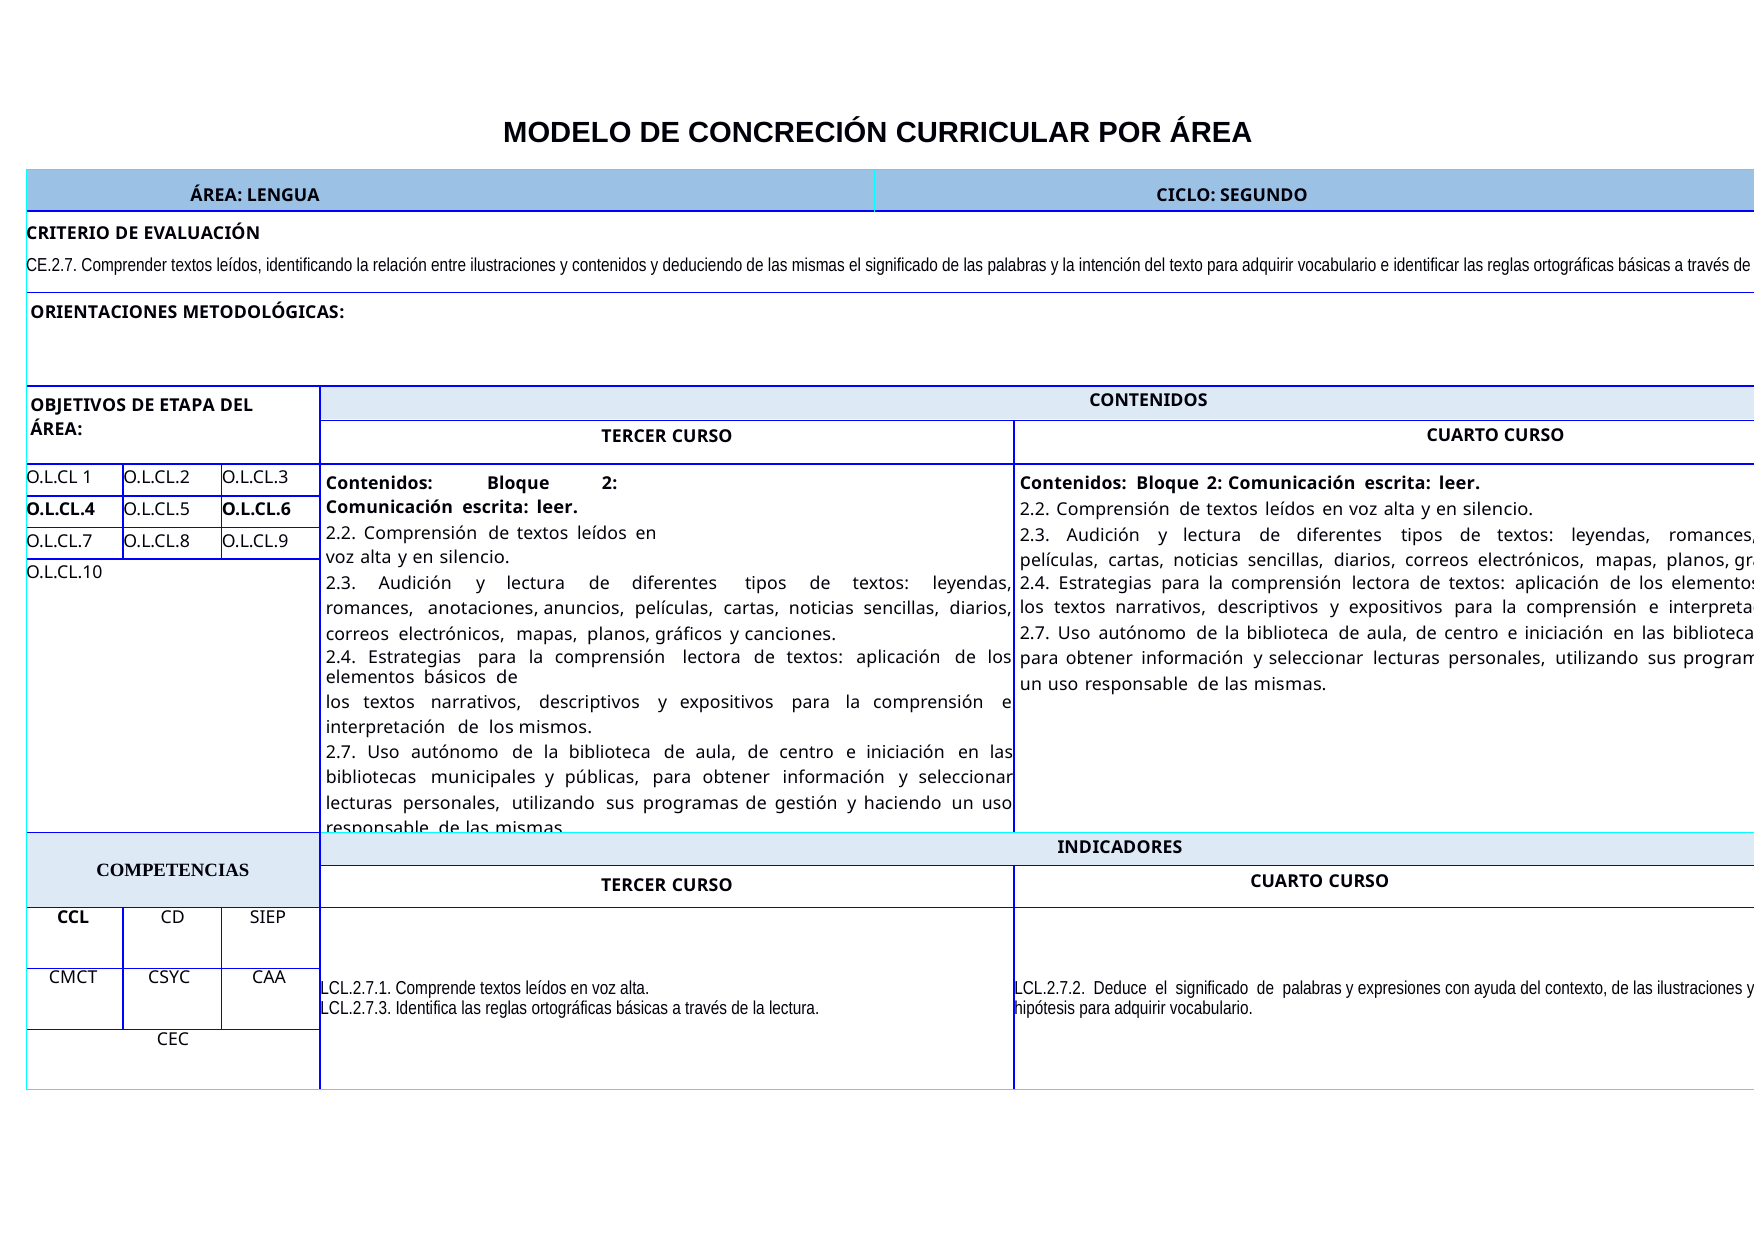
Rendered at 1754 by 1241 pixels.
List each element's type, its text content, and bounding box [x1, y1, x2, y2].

table_cell LCL.2.7.2. Deduce el significado de palabras y expresiones con ayuda del contexto, de las ilustraciones y los contenidos, planteando hipótesis para adquirir vocabulario. [1015, 908, 1754, 1089]
table_cell CRITERIO DE EVALUACIÓN CE.2.7. Comprender textos leídos, identificando la relación entre ilustraciones y contenidos y deduciendo de las mismas el significado de las palabras y la intención del texto para adquirir vocabulario e identificar las reglas ortográficas básicas a través de la lectura. [27, 212, 1754, 292]
table_cell CAA [222, 969, 319, 1028]
table_cell O.L.CL.5 [124, 497, 221, 527]
table_cell CEC [27, 1030, 319, 1089]
table_cell O.L.CL.8 [124, 528, 221, 558]
table_cell INDICADORES [321, 833, 1754, 865]
table_cell CD [124, 908, 221, 967]
table_cell O.L.CL.4 [27, 497, 122, 527]
table_cell TERCER CURSO [321, 866, 1013, 907]
table_cell COMPETENCIAS [27, 833, 319, 907]
table_cell O.L.CL.3 [222, 465, 319, 495]
text MODELO DE CONCRECIÓN CURRICULAR POR ÁREA [503, 114, 1739, 148]
table_header ÁREA: LENGUA [27, 170, 874, 210]
table_cell O.L.CL.9 [222, 528, 319, 558]
table_cell OBJETIVOS DE ETAPA DEL ÁREA: [27, 387, 319, 463]
table_cell CSYC [124, 969, 221, 1028]
table_cell LCL.2.7.1. Comprende textos leídos en voz alta. LCL.2.7.3. Identifica las reglas ortográficas básicas a través de la lectura. [321, 908, 1013, 1089]
table_header CICLO: SEGUNDO [875, 170, 1754, 210]
table_cell ORIENTACIONES METODOLÓGICAS: [27, 293, 1754, 385]
table_cell O.L.CL.10 [27, 560, 319, 832]
table_cell O.L.CL.6 [222, 497, 319, 527]
table_cell Contenidos: Bloque 2: Comunicación escrita: leer. 2.2. Comprensión de textos leídos en voz alta y en silencio. 2.3. Audición y lectura de diferentes tipos de textos: leyendas, romances, anotaciones, anuncios, películas, cartas, noticias sencillas, diarios, correos electrónicos, mapas, planos, gráficos y canciones. 2.4. Estrategias para la comprensión lectora de textos: aplicación de los elementos básicos de los textos narrativos, descriptivos y expositivos para la comprensión e interpretación de los mismos. 2.7. Uso autónomo de la biblioteca de aula, de centro e iniciación en las bibliotecas municipales y públicas, para obtener información y seleccionar lecturas personales, utilizando sus programas de gestión y haciendo un uso responsable de las mismas. [321, 465, 1013, 832]
table_cell CCL [27, 908, 122, 967]
table_cell O.L.CL 1 [27, 465, 122, 495]
table_cell TERCER CURSO [321, 421, 1013, 463]
table_cell Contenidos: Bloque 2: Comunicación escrita: leer. 2.2. Comprensión de textos leídos en voz alta y en silencio. 2.3. Audición y lectura de diferentes tipos de textos: leyendas, romances, anotaciones, anuncios, películas, cartas, noticias sencillas, diarios, correos electrónicos, mapas, planos, gráficos y canciones. 2.4. Estrategias para la comprensión lectora de textos: aplicación de los elementos básicos de los textos narrativos, descriptivos y expositivos para la comprensión e interpretación de los mismos. 2.7. Uso autónomo de la biblioteca de aula, de centro e iniciación en las bibliotecas municipales y públicas, para obtener información y seleccionar lecturas personales, utilizando sus programas de gestión y haciendo un uso responsable de las mismas. [1015, 465, 1754, 832]
table_cell O.L.CL.2 [124, 465, 221, 495]
table_cell CMCT [27, 969, 122, 1028]
table_cell CUARTO CURSO [1015, 866, 1754, 907]
table_cell CONTENIDOS [321, 387, 1754, 419]
table_cell CUARTO CURSO [1015, 421, 1754, 463]
table_cell O.L.CL.7 [27, 528, 122, 558]
table_cell SIEP [222, 908, 319, 967]
